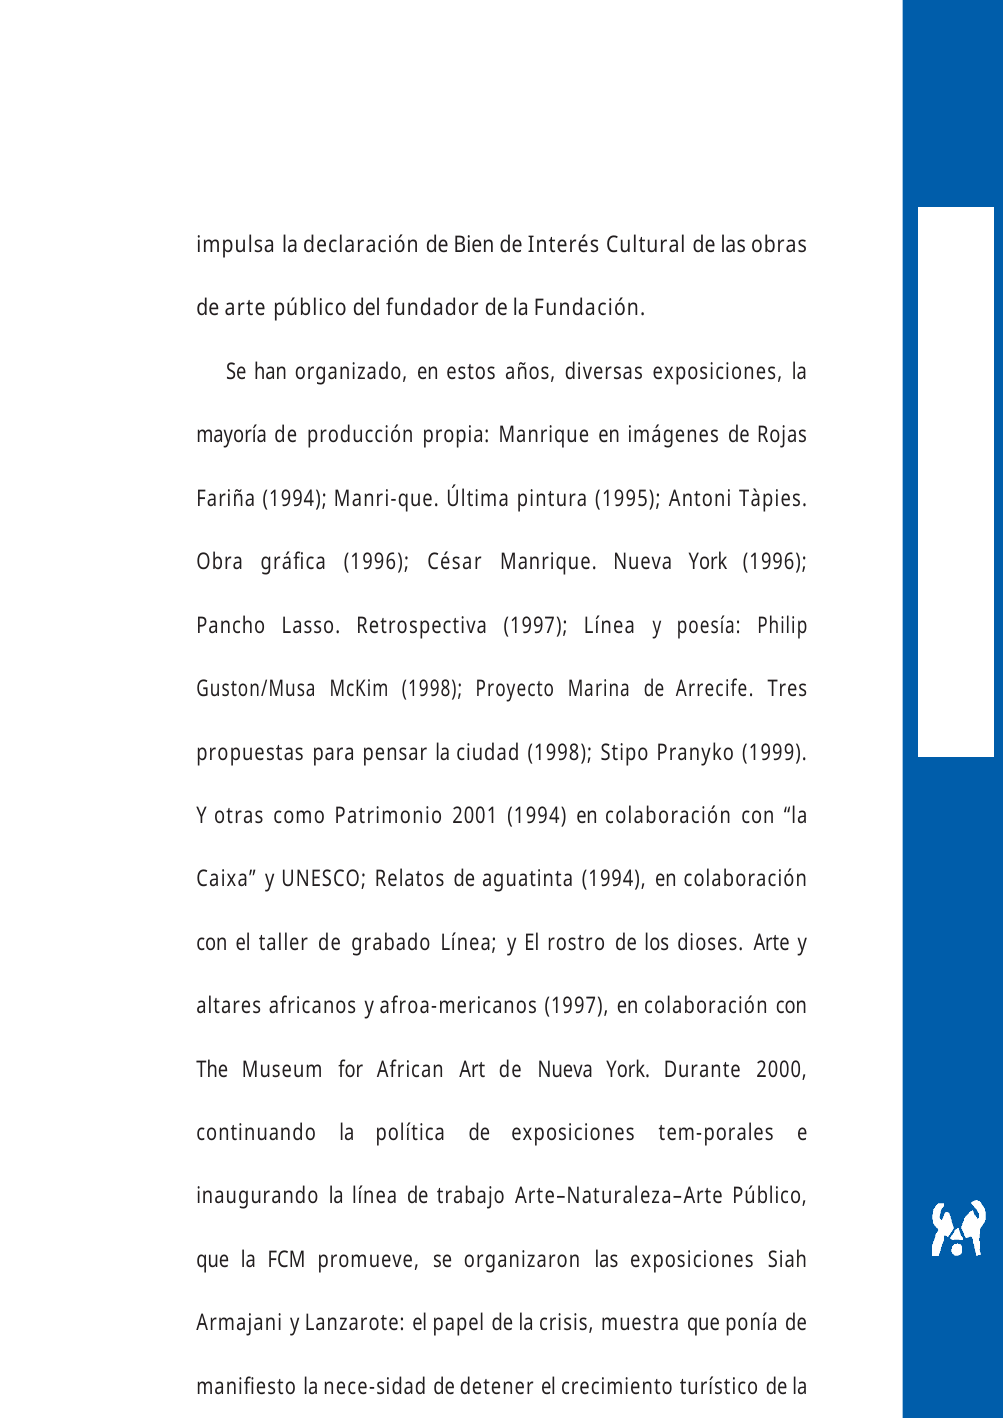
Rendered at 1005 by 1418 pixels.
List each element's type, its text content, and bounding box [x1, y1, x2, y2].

text impulsa la declaración de Bien de Interés Cultural de las obras de arte público del fundador de la Fundación. [196, 228, 807, 323]
text Se han organizado, en estos años, diversas exposiciones, la mayoría de producción propia: Manrique en imágenes de Rojas Fariña (1994); Manri-que. Última pintura (1995); Antoni Tàpies. Obra gráfica (1996); César Manrique. Nueva York (1996); Pancho Lasso. Retrospectiva (1997); Línea y poesía: Philip Guston/Musa McKim (1998); Proyecto Marina de Arrecife. Tres propuestas para pensar la ciudad (1998); Stipo Pranyko (1999). Y otras como Patrimonio 2001 (1994) en colaboración con “la Caixa” y UNESCO; Relatos de aguatinta (1994), en colaboración con el taller de grabado Línea; y El rostro de los dioses. Arte y altares africanos y afroa-mericanos (1997), en colaboración con The Museum for African Art de Nueva York. Durante 2000, continuando la política de exposiciones tem-porales e inaugurando la línea de trabajo Arte–Naturaleza–Arte Público, que la FCM promueve, se organizaron las exposiciones Siah Armajani y Lanzarote: el papel de la crisis, muestra que ponía de manifiesto la nece-sidad de detener el crecimiento turístico de la [196, 355, 807, 1401]
text La FCM 1993 –2000 [920, 207, 994, 757]
